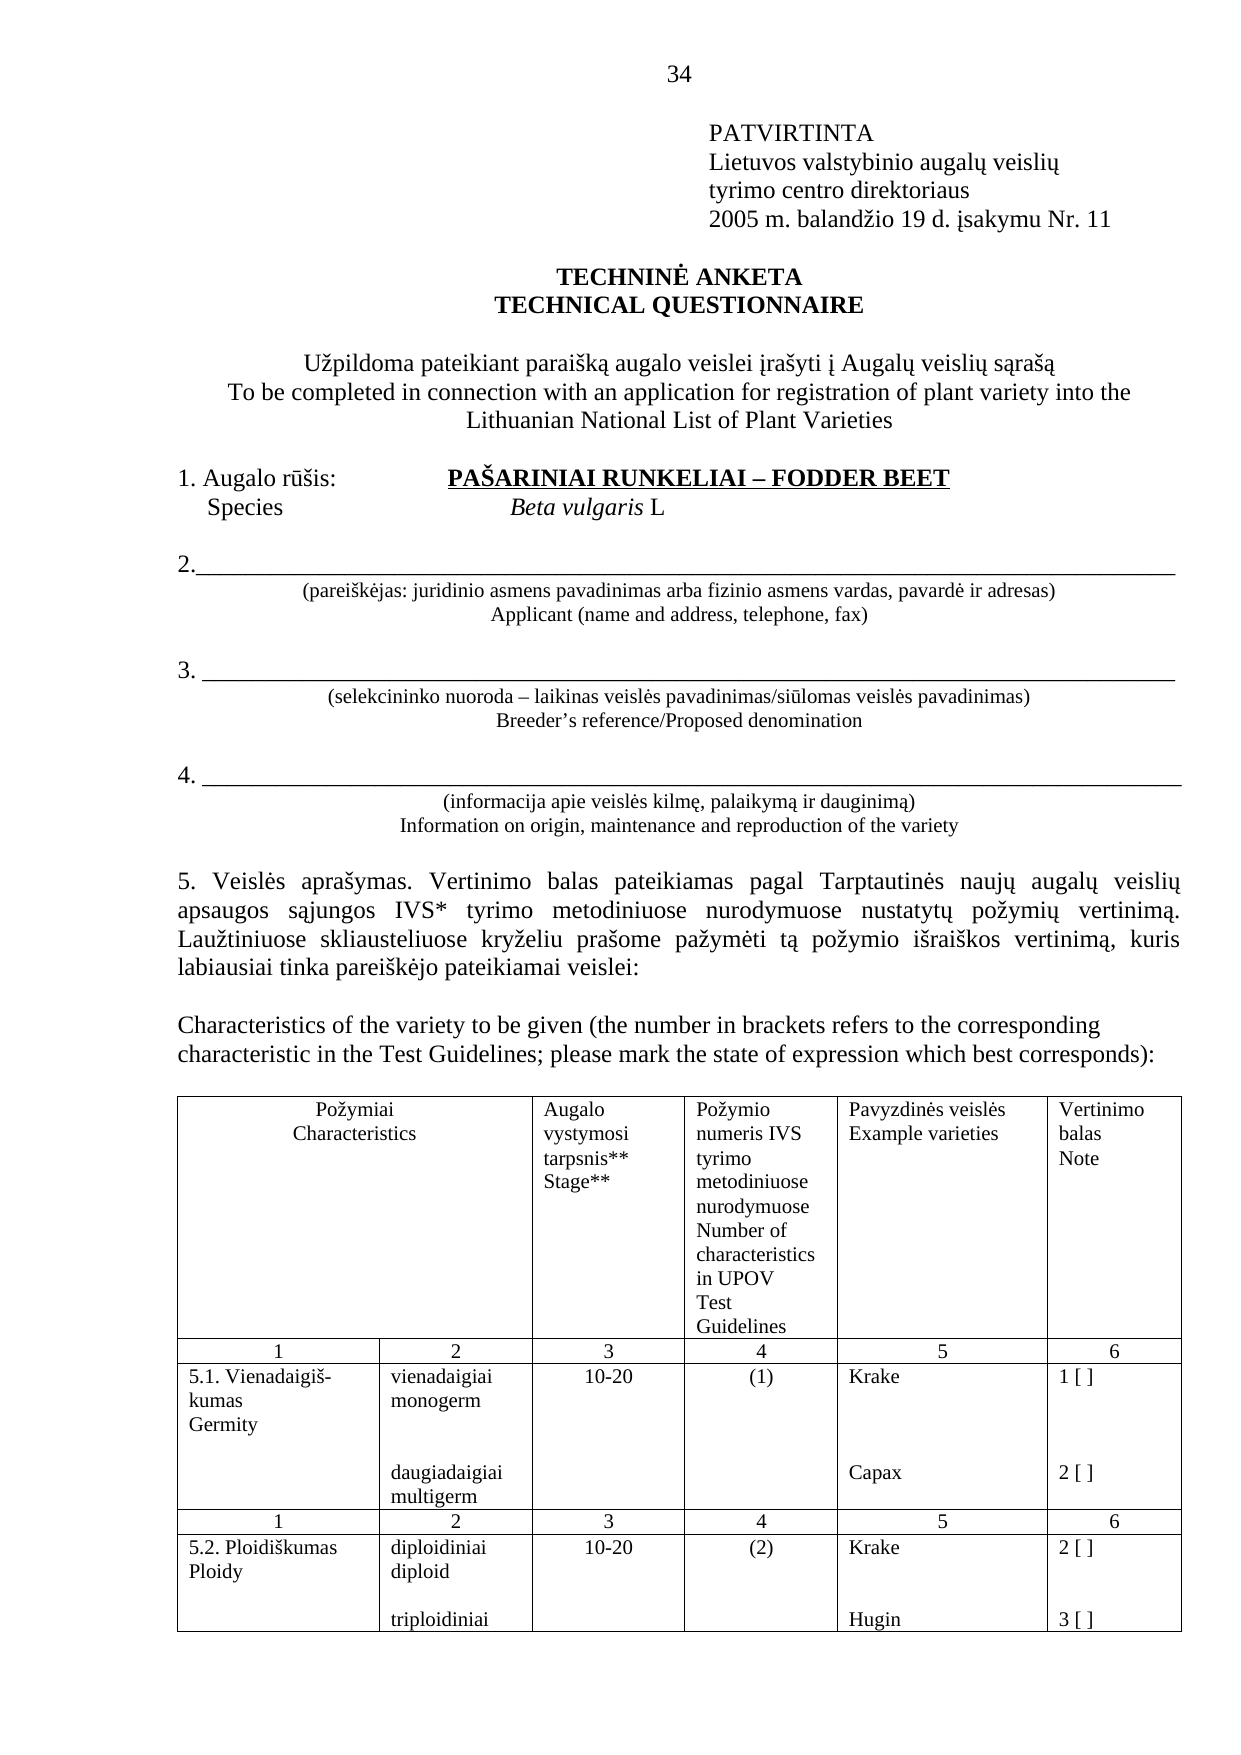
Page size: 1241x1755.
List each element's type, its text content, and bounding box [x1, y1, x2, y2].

table_cell Krake Hugin [838, 1535, 1047, 1631]
table_header Augalo vystymosi tarpsnis** Stage** [533, 1097, 684, 1338]
table_cell 3 [533, 1339, 684, 1363]
table_cell 1 [178, 1339, 379, 1363]
table_cell 1 [ ] 2 [ ] [1048, 1364, 1181, 1508]
text Breeder’s reference/Proposed denomination [177, 708, 1181, 732]
table_cell vienadaigiai monogerm daugiadaigiai multigerm [380, 1364, 532, 1508]
text Užpildoma pateikiant paraišką augalo veislei įrašyti į Augalų veislių sąrašą [177, 348, 1181, 377]
text 2005 m. balandžio 19 d. įsakymu Nr. 11 [177, 204, 1181, 233]
table_cell Krake Capax [838, 1364, 1047, 1508]
table_cell 10-20 [533, 1364, 684, 1508]
text (pareiškėjas: juridinio asmens pavadinimas arba fizinio asmens vardas, pavardė ir adresas) [177, 578, 1181, 602]
text Species Beta vulgaris L [177, 492, 1181, 521]
text 4. [177, 761, 1181, 789]
text (selekcininko nuoroda – laikinas veislės pavadinimas/siūlomas veislės pavadinimas) [177, 684, 1181, 708]
table_header Požymiai Characteristics [178, 1097, 532, 1338]
table_cell (2) [685, 1535, 837, 1631]
table_header Pavyzdinės veislės Example varieties [838, 1097, 1047, 1338]
table_header Vertinimo balas Note [1048, 1097, 1181, 1338]
text 3. [177, 655, 1181, 684]
text Characteristics of the variety to be given (the number in brackets refers to the corresponding characteristic in the Test Guidelines; please mark the state of expression which best corresponds): [177, 1010, 1181, 1067]
table_cell 4 [685, 1510, 837, 1533]
text Applicant (name and address, telephone, fax) [177, 602, 1181, 626]
text To be completed in connection with an application for registration of plant variety into the Lithuanian National List of Plant Varieties [177, 377, 1181, 434]
text 1. Augalo rūšis: PAŠARINIAI RUNKELIAI – FODDER BEET [177, 463, 1181, 492]
table_cell 4 [685, 1339, 837, 1363]
table_cell 5.1. Vienadaigiš-kumas Germity [178, 1364, 379, 1508]
table_cell (1) [685, 1364, 837, 1508]
text PATVIRTINTA [177, 118, 1181, 147]
table_cell 10-20 [533, 1535, 684, 1631]
table_cell 5.2. Ploidiškumas Ploidy [178, 1535, 379, 1631]
text tyrimo centro direktoriaus [177, 176, 1181, 204]
table_cell 5 [838, 1510, 1047, 1533]
table_cell 6 [1048, 1510, 1181, 1533]
text 2. [177, 549, 1181, 578]
text Lietuvos valstybinio augalų veislių [177, 147, 1181, 176]
text Information on origin, maintenance and reproduction of the variety [177, 813, 1181, 837]
table_cell diploidiniai diploid triploidiniai [380, 1535, 532, 1631]
table_header Požymio numeris IVS tyrimo metodiniuose nurodymuose Number of characteristics in UPOV Test Guidelines [685, 1097, 837, 1338]
table_cell 6 [1048, 1339, 1181, 1363]
table_cell 3 [533, 1510, 684, 1533]
text TECHNINĖ anketa [177, 262, 1181, 291]
table_cell 2 [380, 1510, 532, 1533]
table_cell 1 [178, 1510, 379, 1533]
table_cell 2 [ ] 3 [ ] [1048, 1535, 1181, 1631]
table_cell 5 [838, 1339, 1047, 1363]
text TECHNICAL QUESTIONNAIRE [177, 291, 1181, 319]
text 5. Veislės aprašymas. Vertinimo balas pateikiamas pagal Tarptautinės naujų augalų veislių apsaugos sąjungos IVS* tyrimo metodiniuose nurodymuose nustatytų požymių vertinimą. Laužtiniuose skliausteliuose kryželiu prašome pažymėti tą požymio išraiškos vertinimą, kuris labiausiai tinka pareiškėjo pateikiamai veislei: [177, 866, 1181, 981]
table_cell 2 [380, 1339, 532, 1363]
text (informacija apie veislės kilmę, palaikymą ir dauginimą) [177, 789, 1181, 813]
